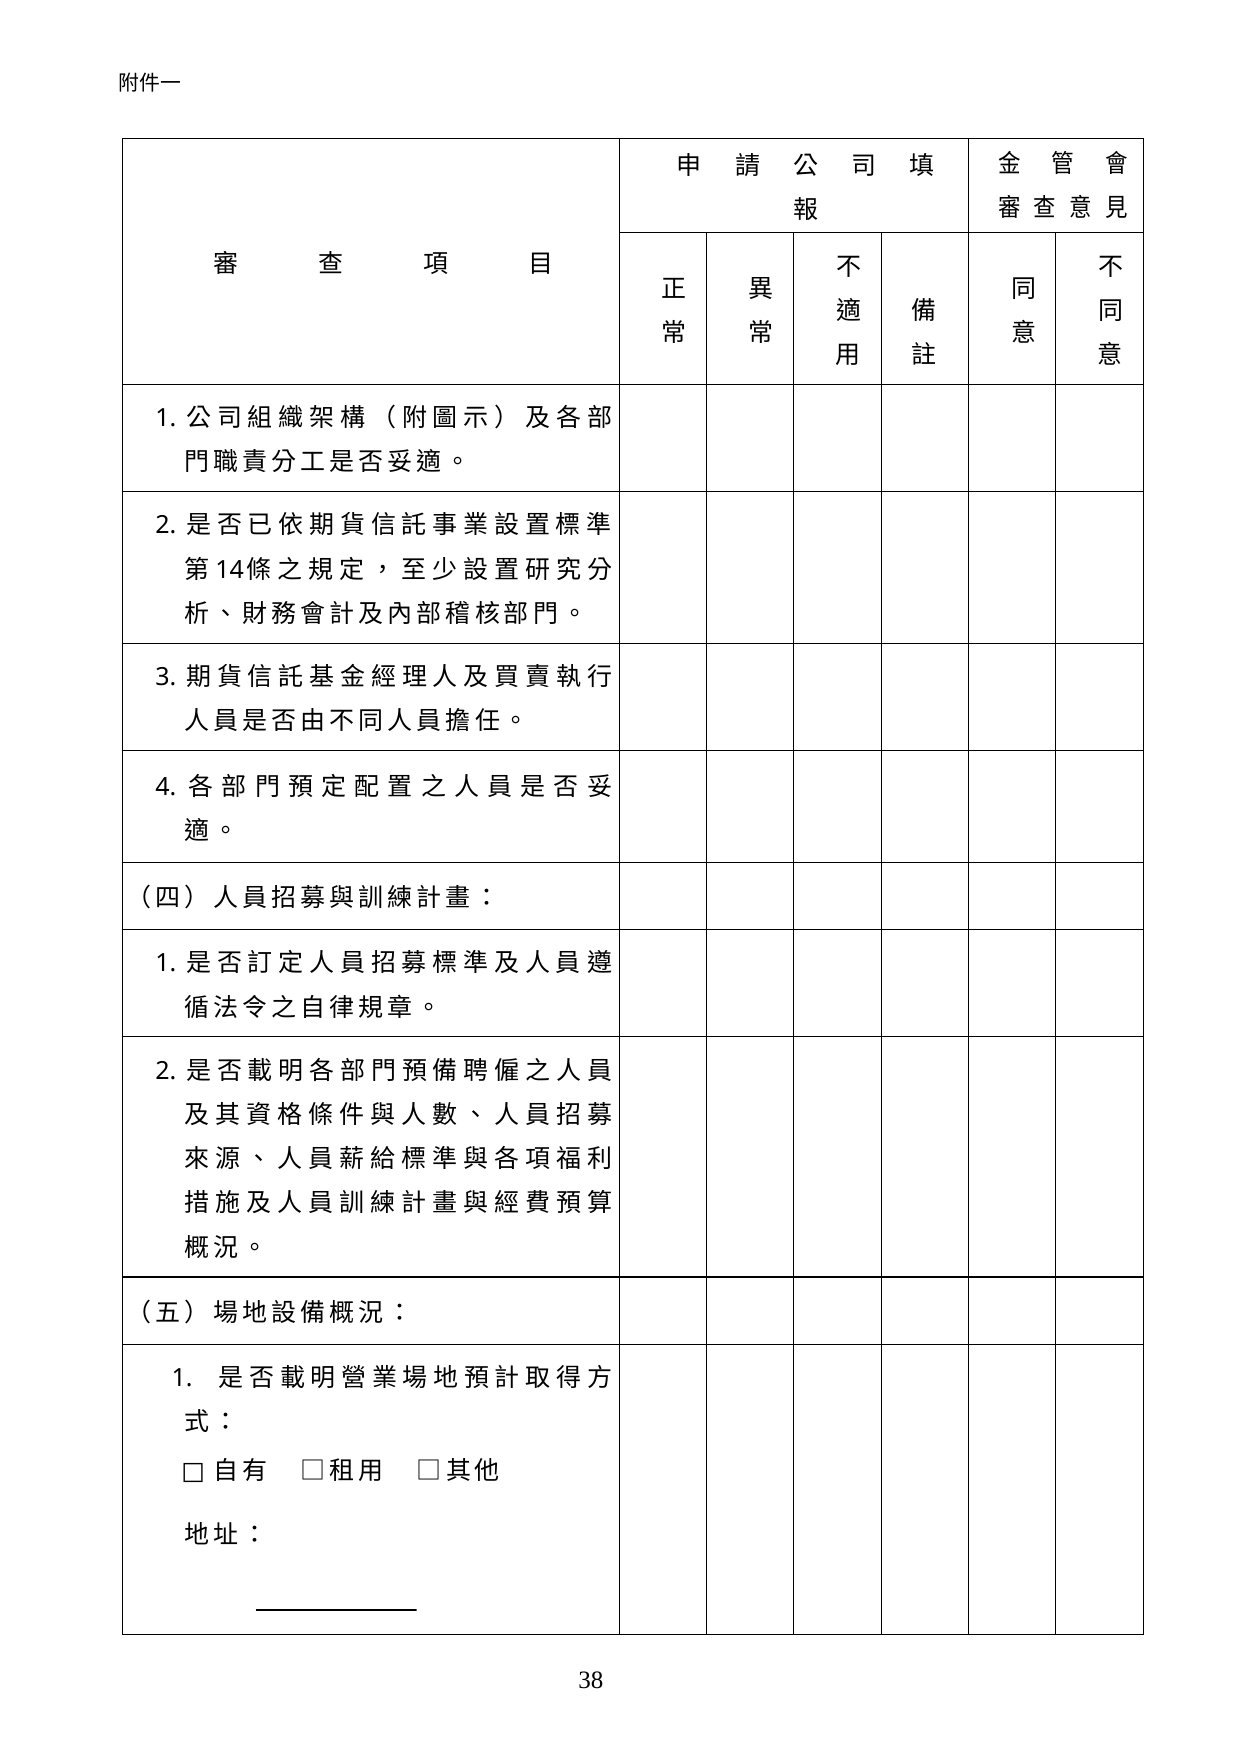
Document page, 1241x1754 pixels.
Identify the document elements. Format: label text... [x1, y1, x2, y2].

table_cell [1056, 1037, 1143, 1276]
table_cell 不同意 [1056, 233, 1143, 384]
table_cell [969, 751, 1055, 862]
table_cell [794, 1278, 881, 1344]
table_cell 備 註 [882, 233, 968, 384]
table_cell [969, 492, 1055, 643]
table_cell [707, 751, 793, 862]
table_cell [794, 1345, 881, 1634]
table_cell 1.公司組織架構（附圖示）及各部門職責分工是否妥適。 [123, 385, 619, 491]
table_cell 1.是否訂定人員招募標準及人員遵循法令之自律規章。 [123, 930, 619, 1036]
table_cell [1056, 492, 1143, 643]
table_cell [969, 863, 1055, 929]
table_cell [620, 863, 706, 929]
table_cell 4.各部門預定配置之人員是否妥適。 [123, 751, 619, 862]
table_cell [707, 863, 793, 929]
table_cell 2.是否已依期貨信託事業設置標準第14條之規定，至少設置研究分析、財務會計及內部稽核部門。 [123, 492, 619, 643]
table_cell 同意 [969, 233, 1055, 384]
table_cell [969, 1345, 1055, 1634]
table_cell 不適用 [794, 233, 881, 384]
table_cell [794, 863, 881, 929]
table_header 申 請 公 司 填 報 [620, 139, 968, 232]
table_cell [1056, 930, 1143, 1036]
table_cell [794, 644, 881, 750]
table_cell （五）場地設備概況： [123, 1278, 619, 1344]
table_cell 1.是否載明營業場地預計取得方式： □自有 □租用 □其他 地址： [123, 1345, 619, 1634]
table_cell [882, 644, 968, 750]
table_cell [620, 930, 706, 1036]
table_cell [969, 644, 1055, 750]
table_cell 3.期貨信託基金經理人及買賣執行人員是否由不同人員擔任。 [123, 644, 619, 750]
table_cell [882, 492, 968, 643]
table_cell [882, 385, 968, 491]
table_cell [882, 863, 968, 929]
table_cell [794, 1037, 881, 1276]
table_cell [969, 1278, 1055, 1344]
table_cell [969, 1037, 1055, 1276]
table_cell [1056, 1278, 1143, 1344]
table_cell [707, 492, 793, 643]
table_cell [882, 751, 968, 862]
table_cell [620, 1345, 706, 1634]
table_cell 正 常 [620, 233, 706, 384]
table_cell [620, 644, 706, 750]
table_cell [620, 751, 706, 862]
table_cell [620, 1278, 706, 1344]
table_cell [794, 930, 881, 1036]
table_cell [969, 930, 1055, 1036]
table_cell [882, 1037, 968, 1276]
table_cell [882, 1278, 968, 1344]
table_cell [794, 385, 881, 491]
table_cell [707, 1278, 793, 1344]
table_cell 2.是否載明各部門預備聘僱之人員及其資格條件與人數、人員招募來源、人員薪給標準與各項福利措施及人員訓練計畫與經費預算概況。 [123, 1037, 619, 1276]
table_cell [1056, 863, 1143, 929]
table_cell [1056, 644, 1143, 750]
table_cell [1056, 385, 1143, 491]
table_cell （四）人員招募與訓練計畫： [123, 863, 619, 929]
table_cell [707, 1345, 793, 1634]
table_header 金管會 審查意見 [969, 139, 1143, 232]
table_cell [969, 385, 1055, 491]
table_cell [1056, 1345, 1143, 1634]
table_cell [1056, 751, 1143, 862]
table_cell [794, 492, 881, 643]
table_cell [707, 385, 793, 491]
table_cell [882, 930, 968, 1036]
table_cell [707, 644, 793, 750]
table_cell [794, 751, 881, 862]
table_cell [620, 1037, 706, 1276]
table_cell 異 常 [707, 233, 793, 384]
table_cell [882, 1345, 968, 1634]
table_cell [707, 930, 793, 1036]
table_cell [620, 385, 706, 491]
table_header 審查項目 [123, 139, 619, 384]
table_cell [620, 492, 706, 643]
table_cell [707, 1037, 793, 1276]
